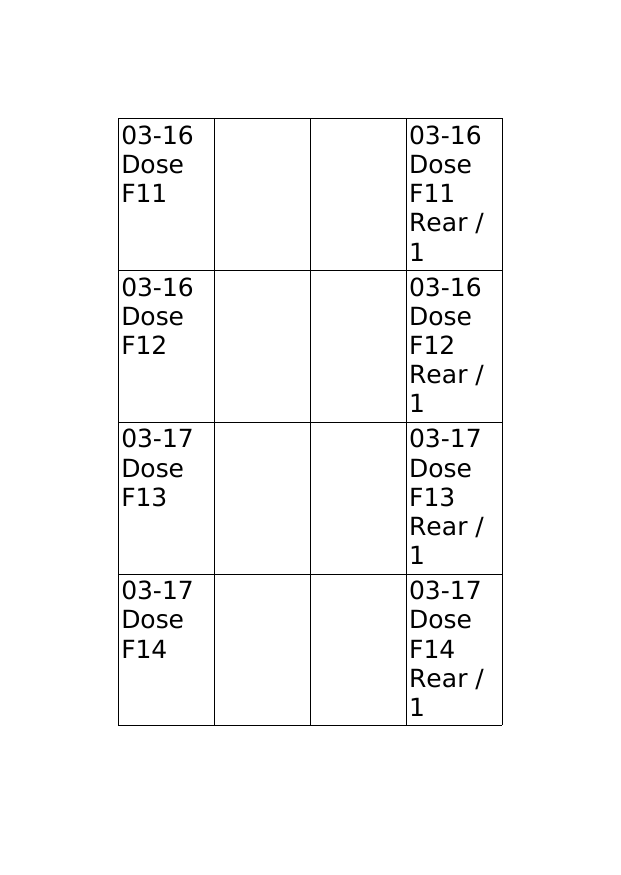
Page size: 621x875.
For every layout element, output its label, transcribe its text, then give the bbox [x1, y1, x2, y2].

table_cell 03-16 Dose F11 [119, 119, 214, 270]
table_cell [311, 119, 406, 270]
table_cell 03-17 Dose F14 Rear / 1 [407, 575, 502, 725]
table_cell 03-16 Dose F12 [119, 271, 214, 422]
table_cell [311, 423, 406, 573]
table_cell [311, 271, 406, 422]
table_cell [215, 575, 310, 725]
table_cell [215, 119, 310, 270]
table_cell [215, 271, 310, 422]
table_cell [215, 423, 310, 573]
table_cell 03-16 Dose F11 Rear / 1 [407, 119, 502, 270]
table_cell 03-17 Dose F13 [119, 423, 214, 573]
table_cell 03-17 Dose F13 Rear / 1 [407, 423, 502, 573]
table_cell 03-17 Dose F14 [119, 575, 214, 725]
table_cell [311, 575, 406, 725]
table_cell 03-16 Dose F12 Rear / 1 [407, 271, 502, 422]
